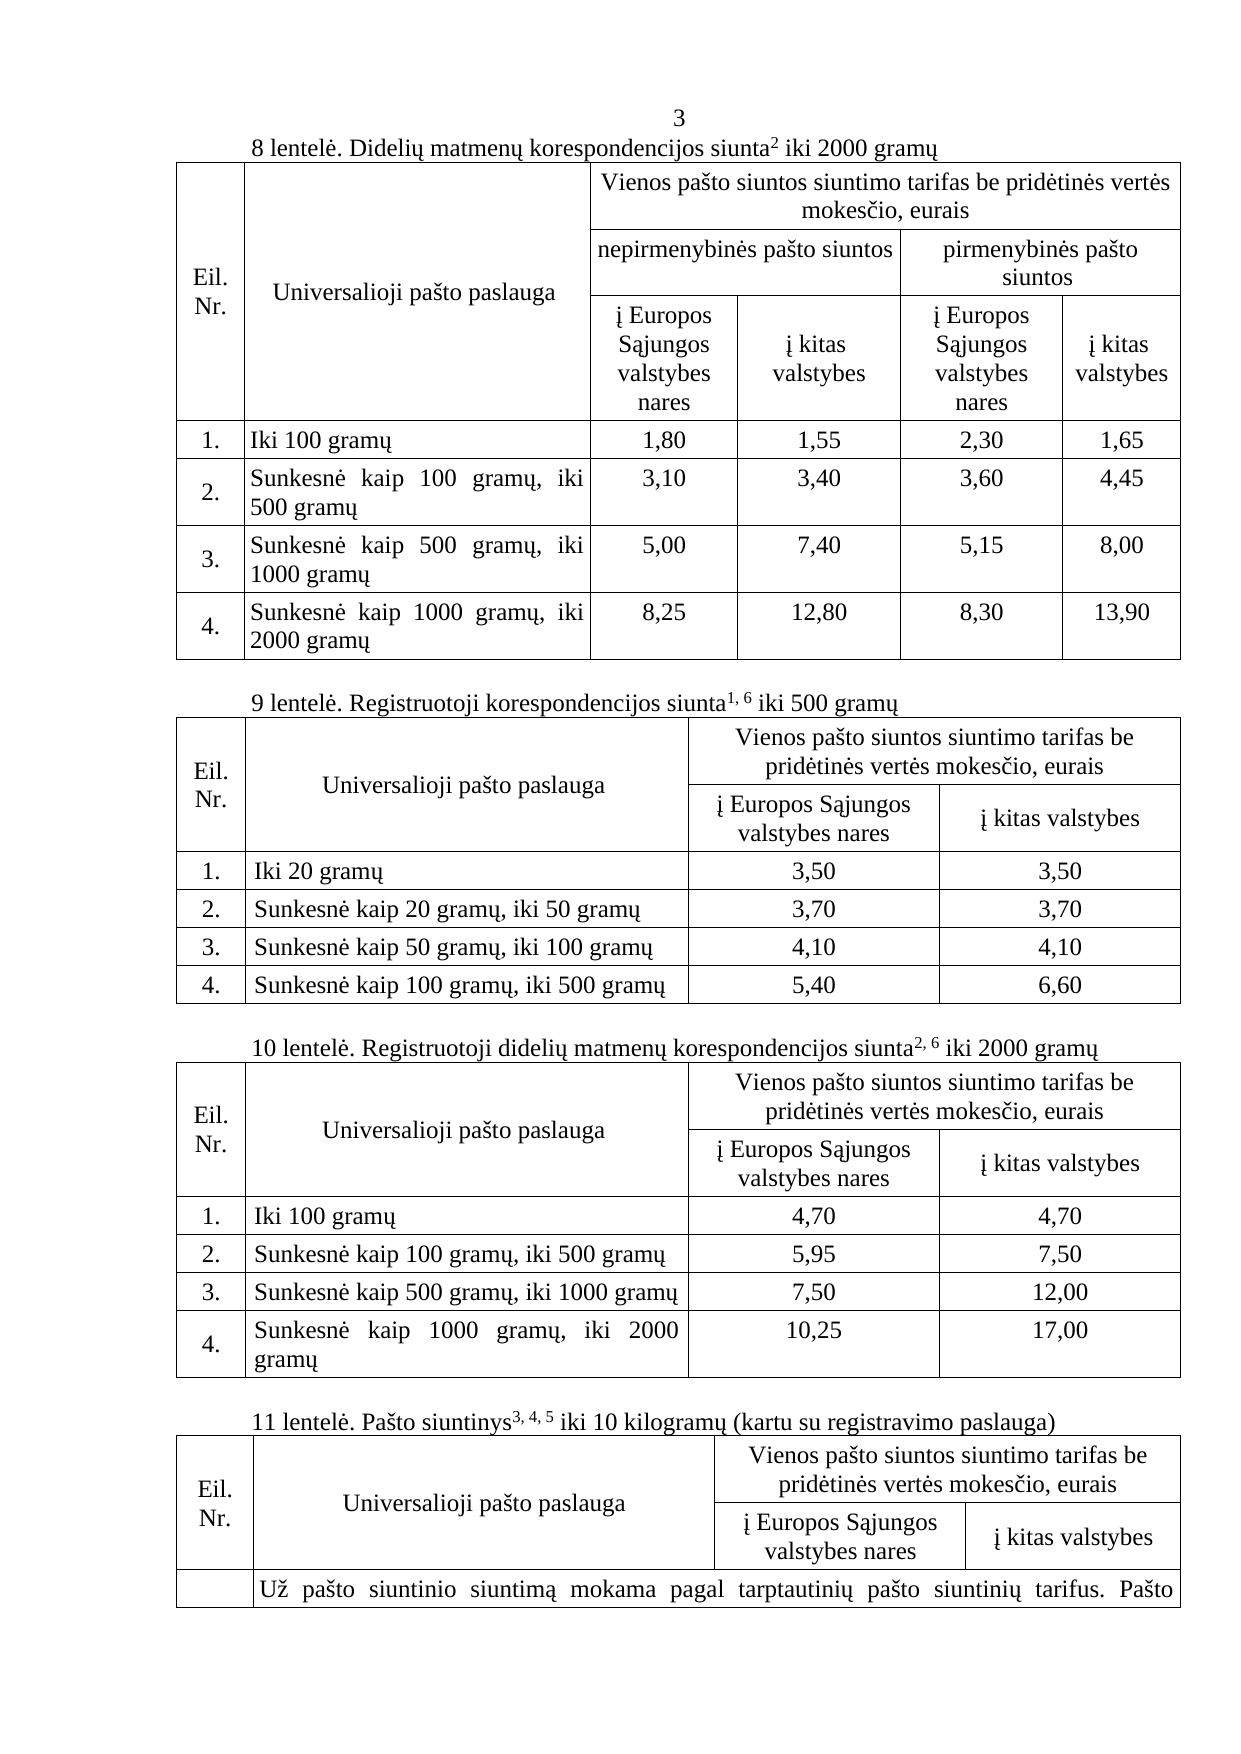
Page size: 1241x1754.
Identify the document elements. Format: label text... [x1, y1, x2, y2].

table_cell 5,95 [689, 1235, 939, 1272]
table_cell 6,60 [940, 966, 1180, 1003]
text 10 lentelė. Registruotoji didelių matmenų korespondencijos siunta2, 6 iki 2000 gramų [177, 1033, 1181, 1062]
table_cell 5,00 [591, 526, 737, 592]
text 8 lentelė. Didelių matmenų korespondencijos siunta2 iki 2000 gramų [177, 133, 1181, 162]
table_cell į Europos Sąjungos valstybes nares [689, 785, 939, 851]
table_cell 4,45 [1063, 459, 1180, 525]
table_cell 3. [177, 526, 244, 592]
table_cell 4,70 [940, 1197, 1180, 1234]
table_cell į Europos Sąjungos valstybes nares [715, 1503, 965, 1569]
table_cell 1,80 [591, 421, 737, 458]
table_header Vienos pašto siuntos siuntimo tarifas be pridėtinės vertės mokesčio, eurais [689, 718, 1180, 784]
table_cell 3,40 [738, 459, 900, 525]
table_cell Sunkesnė kaip 50 gramų, iki 100 gramų [246, 928, 688, 965]
table_cell 7,40 [738, 526, 900, 592]
table_cell į kitas valstybes [1063, 296, 1180, 420]
table_cell Sunkesnė kaip 1000 gramų, iki 2000 gramų [245, 593, 590, 658]
table_cell į kitas valstybes [738, 296, 900, 420]
table_cell į kitas valstybes [940, 785, 1180, 851]
text 9 lentelė. Registruotoji korespondencijos siunta1, 6 iki 500 gramų [177, 688, 1181, 717]
table_header Eil. Nr. [177, 1063, 245, 1196]
table_cell 4. [177, 593, 244, 658]
table_cell 4. [177, 966, 245, 1003]
table_cell į kitas valstybes [966, 1503, 1180, 1569]
table_cell 3. [177, 1273, 245, 1310]
table_cell nepirmenybinės pašto siuntos [591, 230, 900, 295]
table_cell į kitas valstybes [940, 1130, 1180, 1196]
table_cell Iki 100 gramų [245, 421, 590, 458]
table_cell 3,50 [940, 852, 1180, 889]
table_header Universalioji pašto paslauga [245, 163, 590, 420]
table_cell į Europos Sąjungos valstybes nares [689, 1130, 939, 1196]
table_cell 1,55 [738, 421, 900, 458]
table_cell Sunkesnė kaip 500 gramų, iki 1000 gramų [245, 526, 590, 592]
table_header Vienos pašto siuntos siuntimo tarifas be pridėtinės vertės mokesčio, eurais [591, 163, 1180, 228]
table_cell 3. [177, 928, 245, 965]
table_cell 7,50 [940, 1235, 1180, 1272]
table_cell 13,90 [1063, 593, 1180, 658]
table_header Universalioji pašto paslauga [254, 1436, 714, 1569]
table_cell 2. [177, 890, 245, 927]
table_cell 1. [177, 852, 245, 889]
table_cell 12,00 [940, 1273, 1180, 1310]
table_header Universalioji pašto paslauga [246, 718, 688, 851]
table_cell Iki 20 gramų [246, 852, 688, 889]
table_cell 3,70 [940, 890, 1180, 927]
table_cell 1,65 [1063, 421, 1180, 458]
table_cell 4,70 [689, 1197, 939, 1234]
table_header Vienos pašto siuntos siuntimo tarifas be pridėtinės vertės mokesčio, eurais [689, 1063, 1180, 1129]
table_cell 3,60 [901, 459, 1062, 525]
table_cell 2. [177, 1235, 245, 1272]
table_cell 1. [177, 421, 244, 458]
table_cell 5,15 [901, 526, 1062, 592]
table_cell 2,30 [901, 421, 1062, 458]
table_cell į Europos Sąjungos valstybes nares [901, 296, 1062, 420]
table_cell pirmenybinės pašto siuntos [901, 230, 1180, 295]
table_cell 8,25 [591, 593, 737, 658]
table_cell 1. [177, 1197, 245, 1234]
table_cell 10,25 [689, 1311, 939, 1377]
table_cell 2. [177, 459, 244, 525]
table_cell 3,10 [591, 459, 737, 525]
table_cell 7,50 [689, 1273, 939, 1310]
table_header Eil. Nr. [177, 1436, 253, 1569]
table_cell į Europos Sąjungos valstybes nares [591, 296, 737, 420]
table_cell 8,00 [1063, 526, 1180, 592]
table_cell Iki 100 gramų [246, 1197, 688, 1234]
table_cell 8,30 [901, 593, 1062, 658]
table_cell Sunkesnė kaip 100 gramų, iki 500 gramų [246, 966, 688, 1003]
table_cell 4,10 [689, 928, 939, 965]
table_cell 17,00 [940, 1311, 1180, 1377]
table_cell 4. [177, 1311, 245, 1377]
table_header Eil. Nr. [177, 718, 245, 851]
table_cell 5,40 [689, 966, 939, 1003]
table_cell 3,70 [689, 890, 939, 927]
text 11 lentelė. Pašto siuntinys3, 4, 5 iki 10 kilogramų (kartu su registravimo paslauga) [177, 1407, 1181, 1435]
table_cell Sunkesnė kaip 100 gramų, iki 500 gramų [245, 459, 590, 525]
table_cell [177, 1570, 253, 1607]
table_cell 12,80 [738, 593, 900, 658]
table_header Vienos pašto siuntos siuntimo tarifas be pridėtinės vertės mokesčio, eurais [715, 1436, 1180, 1502]
table_cell 3,50 [689, 852, 939, 889]
table_cell Sunkesnė kaip 500 gramų, iki 1000 gramų [246, 1273, 688, 1310]
table_cell Sunkesnė kaip 1000 gramų, iki 2000 gramų [246, 1311, 688, 1377]
table_cell 4,10 [940, 928, 1180, 965]
table_header Universalioji pašto paslauga [246, 1063, 688, 1196]
table_cell Sunkesnė kaip 100 gramų, iki 500 gramų [246, 1235, 688, 1272]
table_header Eil. Nr. [177, 163, 244, 420]
table_cell Sunkesnė kaip 20 gramų, iki 50 gramų [246, 890, 688, 927]
table_cell Už pašto siuntinio siuntimą mokama pagal tarptautinių pašto siuntinių tarifus. Pašto [254, 1570, 1180, 1607]
